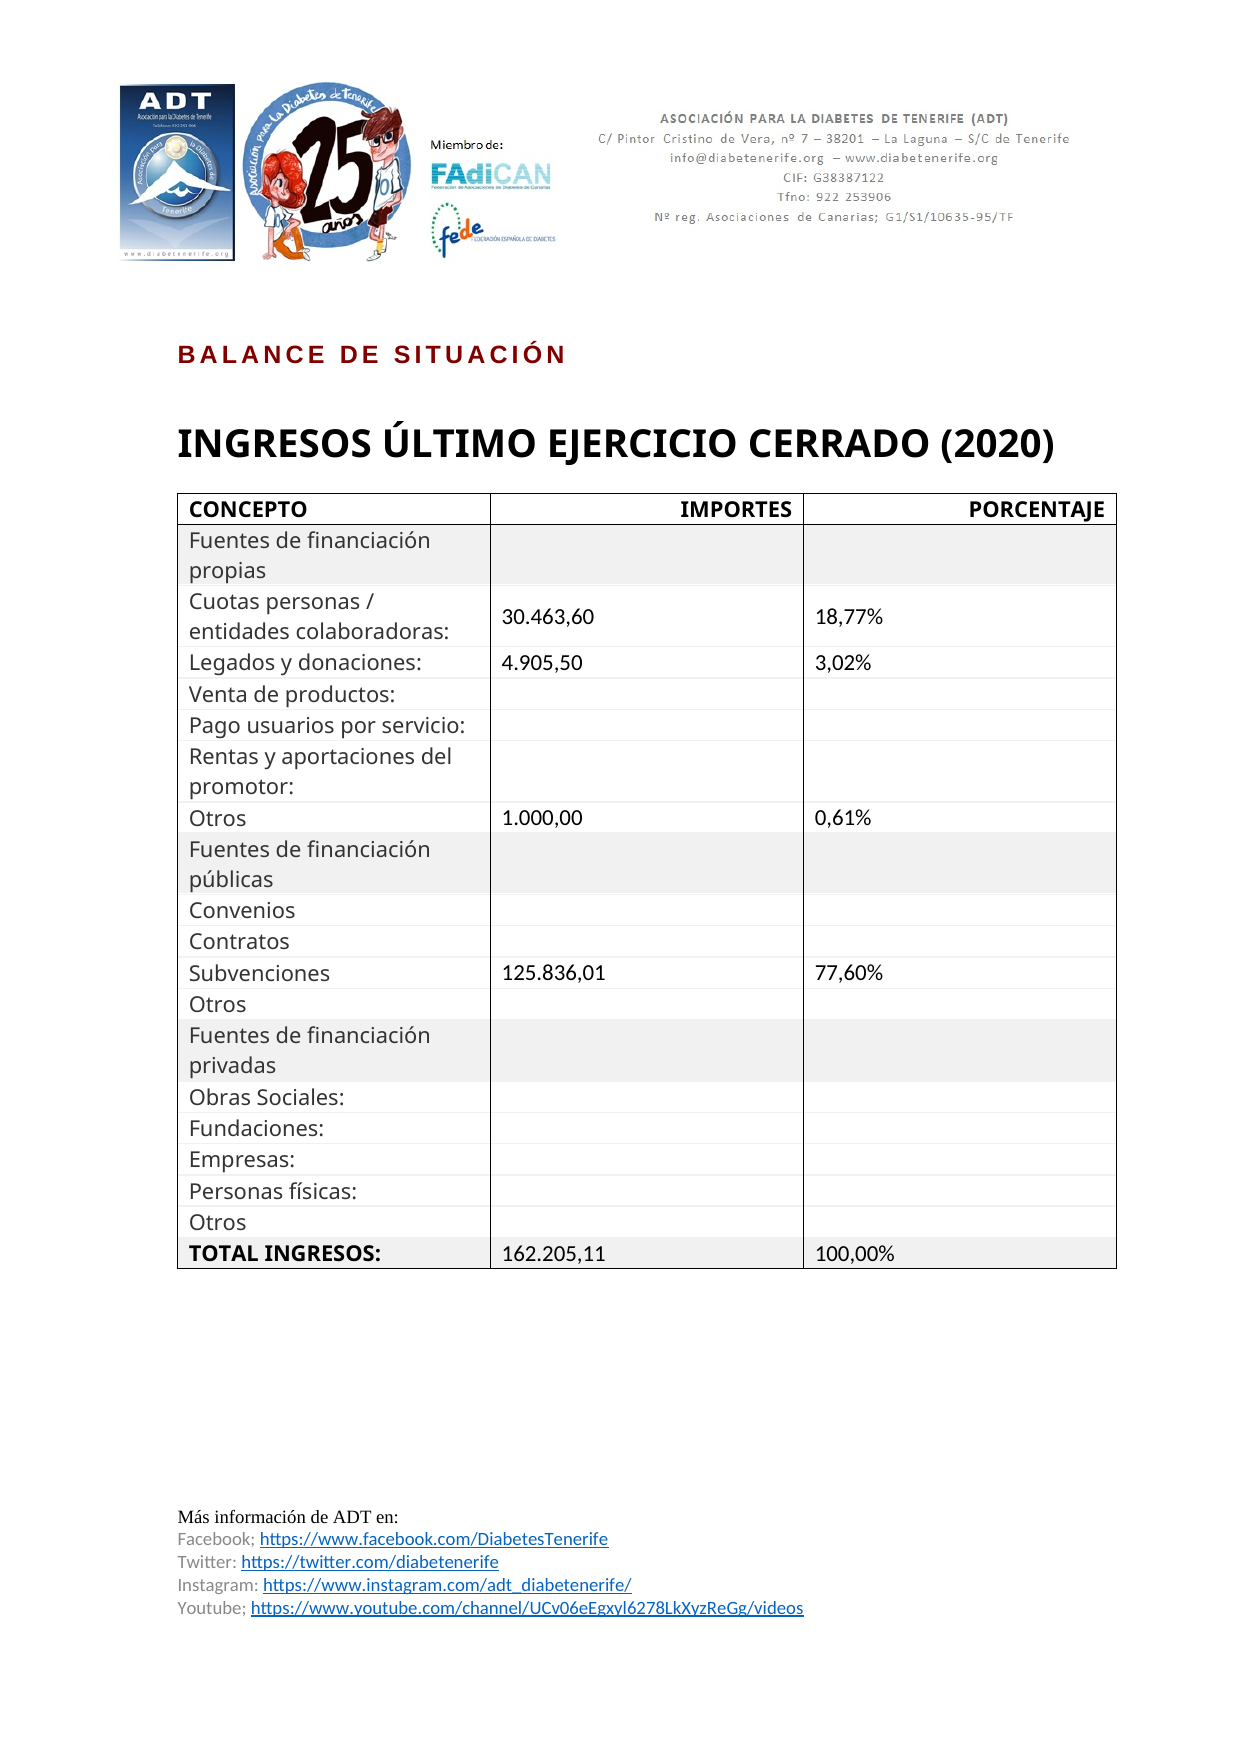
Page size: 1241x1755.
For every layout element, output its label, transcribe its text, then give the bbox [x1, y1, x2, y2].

table_cell Otros [178, 1207, 490, 1237]
subtitle BALANCE DE SITUACIÓN [177, 340, 1063, 368]
table_cell 125.836,01 [491, 958, 803, 987]
table_cell [804, 1082, 1116, 1111]
table_cell 3,02% [804, 647, 1116, 677]
table_cell [804, 895, 1116, 925]
table_cell 77,60% [804, 958, 1116, 987]
table_cell [491, 710, 803, 740]
table_cell [804, 741, 1116, 801]
table_cell 4.905,50 [491, 647, 803, 677]
table_cell 18,77% [804, 586, 1116, 646]
table_cell Rentas y aportaciones del promotor: [178, 741, 490, 801]
table_cell [491, 1113, 803, 1143]
table_cell [491, 1021, 803, 1080]
table_cell Fuentes de financiación públicas [178, 834, 490, 893]
table_cell [491, 1082, 803, 1111]
table_cell TOTAL INGRESOS: [178, 1238, 490, 1268]
table_cell Pago usuarios por servicio: [178, 710, 490, 740]
table_header CONCEPTO [178, 494, 490, 524]
table_cell Obras Sociales: [178, 1082, 490, 1111]
table_cell [491, 895, 803, 925]
table_cell Legados y donaciones: [178, 647, 490, 677]
table_cell Convenios [178, 895, 490, 925]
table_cell Empresas: [178, 1144, 490, 1174]
table_cell [491, 1144, 803, 1174]
table_cell [804, 679, 1116, 708]
table_cell 100,00% [804, 1238, 1116, 1268]
table_cell [491, 926, 803, 956]
table_cell Fundaciones: [178, 1113, 490, 1143]
table_cell 162.205,11 [491, 1238, 803, 1268]
table_cell 30.463,60 [491, 586, 803, 646]
table_cell Cuotas personas / entidades colaboradoras: [178, 586, 490, 646]
table_cell [804, 989, 1116, 1019]
table_cell [804, 1021, 1116, 1080]
table_cell [491, 834, 803, 893]
table_cell [804, 525, 1116, 584]
table_cell [491, 525, 803, 584]
text INGRESOS ÚLTIMO EJERCICIO CERRADO (2020) [177, 417, 1063, 469]
table_cell 0,61% [804, 803, 1116, 832]
table_cell Otros [178, 989, 490, 1019]
table_cell [491, 989, 803, 1019]
table_cell Venta de productos: [178, 679, 490, 708]
table_cell [804, 926, 1116, 956]
table_cell [491, 1176, 803, 1205]
table_cell Otros [178, 803, 490, 832]
table_header IMPORTES [491, 494, 803, 524]
table_cell [804, 1144, 1116, 1174]
table_header PORCENTAJE [804, 494, 1116, 524]
table_cell Contratos [178, 926, 490, 956]
table_cell [491, 1207, 803, 1237]
table_cell Personas físicas: [178, 1176, 490, 1205]
table_cell [804, 710, 1116, 740]
table_cell [804, 1113, 1116, 1143]
table_cell [804, 1207, 1116, 1237]
table_cell [491, 679, 803, 708]
table_cell Subvenciones [178, 958, 490, 987]
table_cell Fuentes de financiación propias [178, 525, 490, 584]
table_cell Fuentes de financiación privadas [178, 1021, 490, 1080]
table_cell [804, 1176, 1116, 1205]
table_cell [491, 741, 803, 801]
table_cell [804, 834, 1116, 893]
table_cell 1.000,00 [491, 803, 803, 832]
